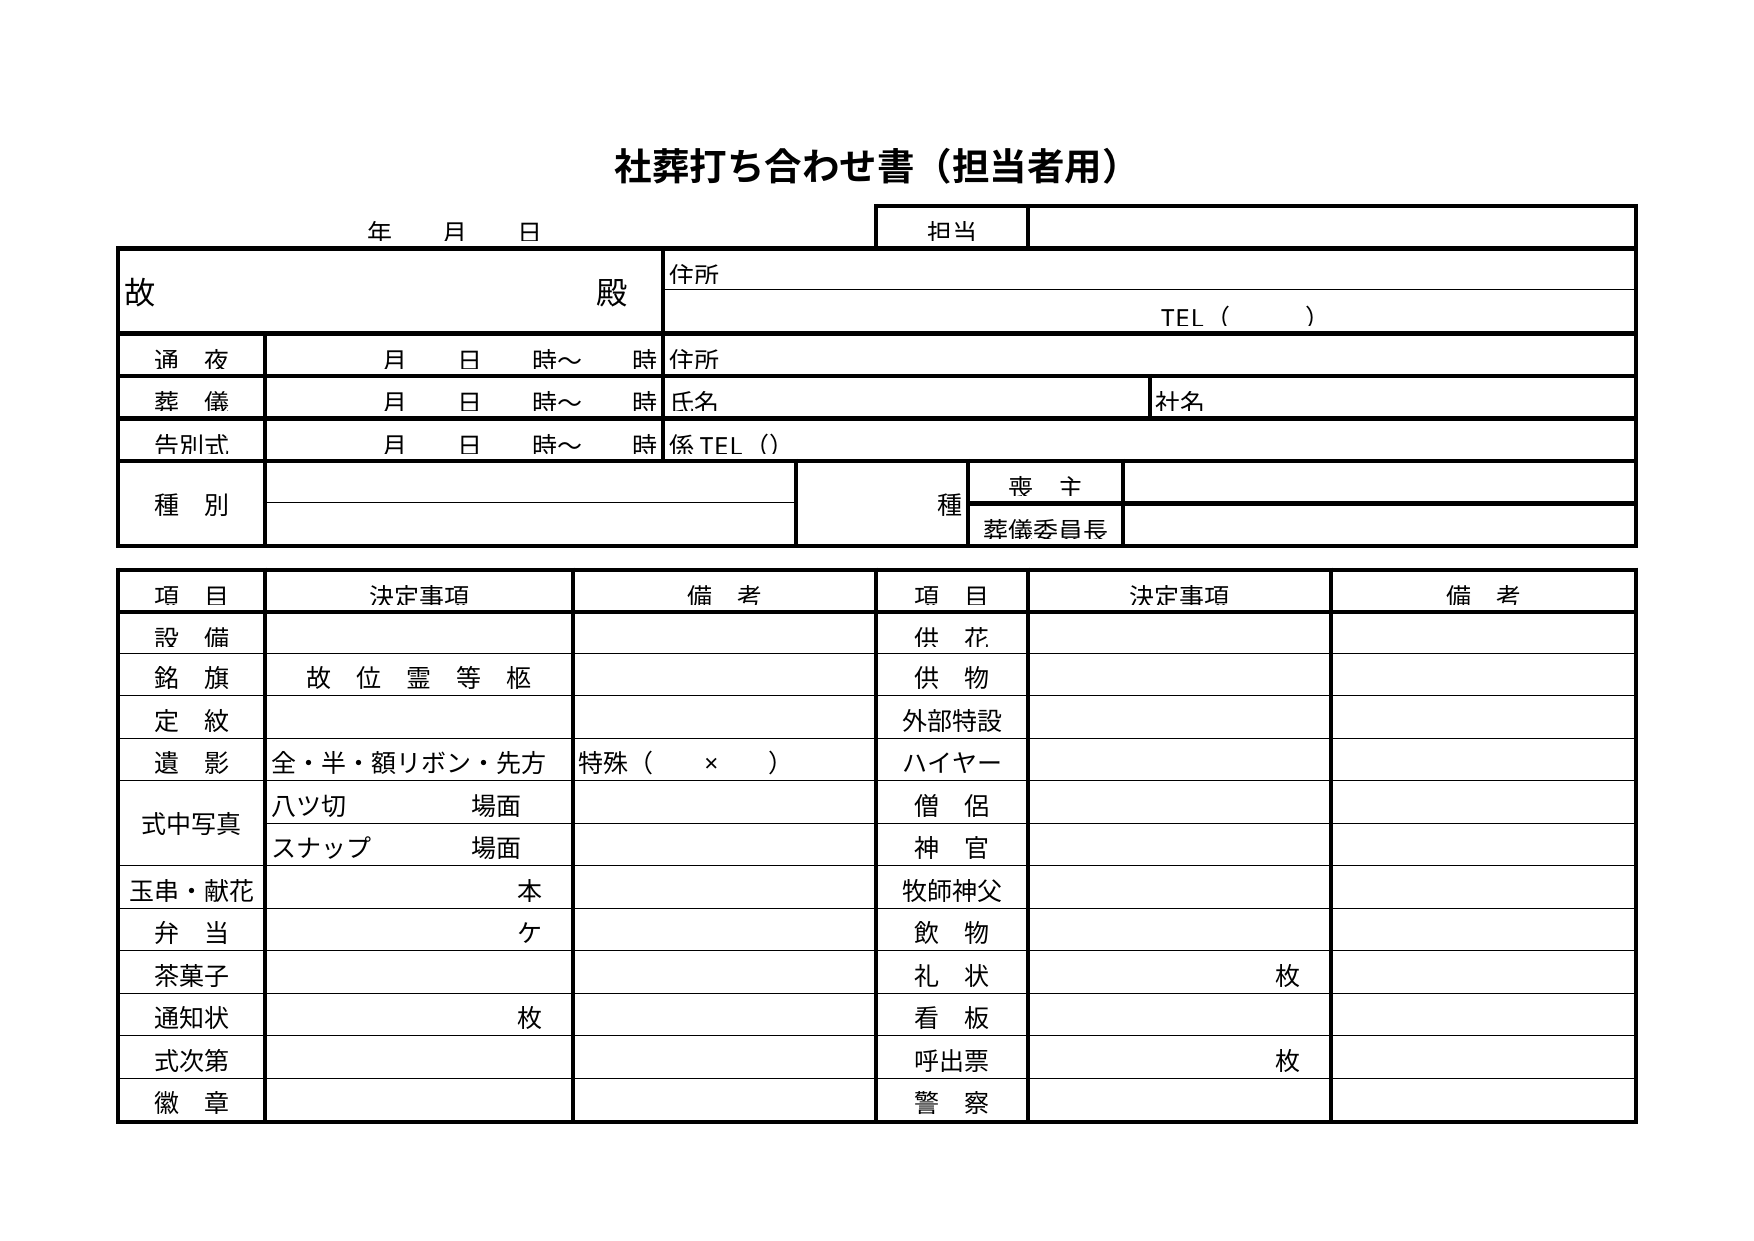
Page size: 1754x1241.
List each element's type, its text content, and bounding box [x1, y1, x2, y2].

table_cell 銘 旗 [120, 654, 263, 695]
table_cell 告別式 [120, 421, 263, 459]
table_cell 項 目 [878, 572, 1026, 610]
table_cell 枚 [1030, 951, 1329, 993]
table_cell 種 [798, 463, 966, 544]
table_cell [575, 781, 874, 823]
table_cell 氏名 [665, 378, 1148, 416]
table_cell 警 察 [878, 1079, 1026, 1120]
table_cell [1030, 781, 1329, 823]
table_cell [1030, 909, 1329, 950]
table_cell [1333, 696, 1634, 738]
table_cell [575, 951, 874, 993]
table_cell [267, 463, 794, 501]
table_cell 外部特設 [878, 696, 1026, 738]
table_cell 殿 [590, 251, 661, 331]
table_cell 供 物 [878, 654, 1026, 695]
table_cell 茶菓子 [120, 951, 263, 993]
table_cell ハイヤー [878, 739, 1026, 780]
table_cell [1030, 739, 1329, 780]
table_cell [1030, 866, 1329, 908]
table_cell 故 位 霊 等 柩 [267, 654, 571, 695]
table_cell 遺 影 [120, 739, 263, 780]
table_cell 徽 章 [120, 1079, 263, 1120]
table_cell [575, 994, 874, 1035]
table_cell 呼出票 [878, 1036, 1026, 1078]
table_cell 月 日 時～ 時 [267, 336, 661, 374]
table_cell [267, 503, 794, 544]
table_cell 僧 侶 [878, 781, 1026, 823]
table_cell [1333, 781, 1634, 823]
table_cell 通 夜 [120, 336, 263, 374]
table_cell 全・半・額リボン・先方 [267, 739, 571, 780]
table_cell ケ [267, 909, 571, 950]
table_cell [575, 866, 874, 908]
table_header [725, 204, 874, 246]
table_cell 式次第 [120, 1036, 263, 1078]
table_cell [267, 1079, 571, 1120]
table_cell 飲 物 [878, 909, 1026, 950]
table_cell 社名 [1152, 378, 1634, 416]
table_cell [1333, 654, 1634, 695]
table_cell [1030, 614, 1329, 653]
table_cell 供 花 [878, 614, 1026, 653]
table_cell [118, 548, 1636, 568]
table_cell [267, 614, 571, 653]
table_cell [1030, 1079, 1329, 1120]
table_cell 項 目 [120, 572, 263, 610]
table_cell 式中写真 [120, 781, 263, 865]
table_cell 葬 儀 [120, 378, 263, 416]
table_cell [575, 909, 874, 950]
table_cell [1333, 824, 1634, 865]
table_cell 種 別 [120, 463, 263, 544]
table_cell [575, 654, 874, 695]
table_cell [575, 1036, 874, 1078]
table_cell TEL（ ） [665, 290, 1634, 331]
table_cell 礼 状 [878, 951, 1026, 993]
table_cell [267, 696, 571, 738]
table_header 担当 [878, 208, 1026, 246]
table_cell 葬儀委員長 [970, 506, 1121, 544]
table_cell 故 [120, 251, 195, 331]
table_cell 月 日 時～ 時 [267, 421, 661, 459]
table_cell [1030, 696, 1329, 738]
table_cell 決定事項 [267, 572, 571, 610]
table_cell 決定事項 [1030, 572, 1329, 610]
table_cell 備 考 [1333, 572, 1634, 610]
table_cell スナップ 場面 [267, 824, 571, 865]
table_cell 枚 [267, 994, 571, 1035]
table_cell 喪 主 [970, 463, 1121, 501]
table_cell 枚 [1030, 1036, 1329, 1078]
table_cell [267, 951, 571, 993]
table_cell 牧師神父 [878, 866, 1026, 908]
table_cell [1333, 951, 1634, 993]
table_cell [1333, 614, 1634, 653]
table_cell [1030, 824, 1329, 865]
table_cell 特殊（ × ） [575, 739, 874, 780]
table_cell 設 備 [120, 614, 263, 653]
table_cell 弁 当 [120, 909, 263, 950]
table_cell [1333, 739, 1634, 780]
table_cell [195, 251, 590, 331]
table_cell [1333, 909, 1634, 950]
table_cell 看 板 [878, 994, 1026, 1035]
title 社葬打ち合わせ書（担当者用） [118, 137, 1636, 191]
table_cell 住所 [665, 251, 1634, 289]
table_cell [1030, 994, 1329, 1035]
table_cell 神 官 [878, 824, 1026, 865]
table_cell 備 考 [575, 572, 874, 610]
table_cell [575, 824, 874, 865]
table_cell [575, 696, 874, 738]
table_cell [1125, 463, 1634, 501]
table_cell [1030, 654, 1329, 695]
table_cell [267, 1036, 571, 1078]
table_cell [1333, 994, 1634, 1035]
table_header 年 月 日 [118, 204, 573, 246]
table_cell [1333, 1079, 1634, 1120]
table_cell 係TEL（） [665, 421, 1634, 459]
table_cell [575, 1079, 874, 1120]
table_cell 本 [267, 866, 571, 908]
table_header [1030, 208, 1634, 246]
table_cell 玉串・献花 [120, 866, 263, 908]
table_cell 定 紋 [120, 696, 263, 738]
table_cell [1333, 866, 1634, 908]
table_header [573, 204, 724, 246]
table_cell 月 日 時～ 時 [267, 378, 661, 416]
table_cell 八ツ切 場面 [267, 781, 571, 823]
table_cell [575, 614, 874, 653]
table_cell [1125, 506, 1634, 544]
table_cell 通知状 [120, 994, 263, 1035]
table_cell [1333, 1036, 1634, 1078]
table_cell 住所 [665, 336, 1634, 374]
